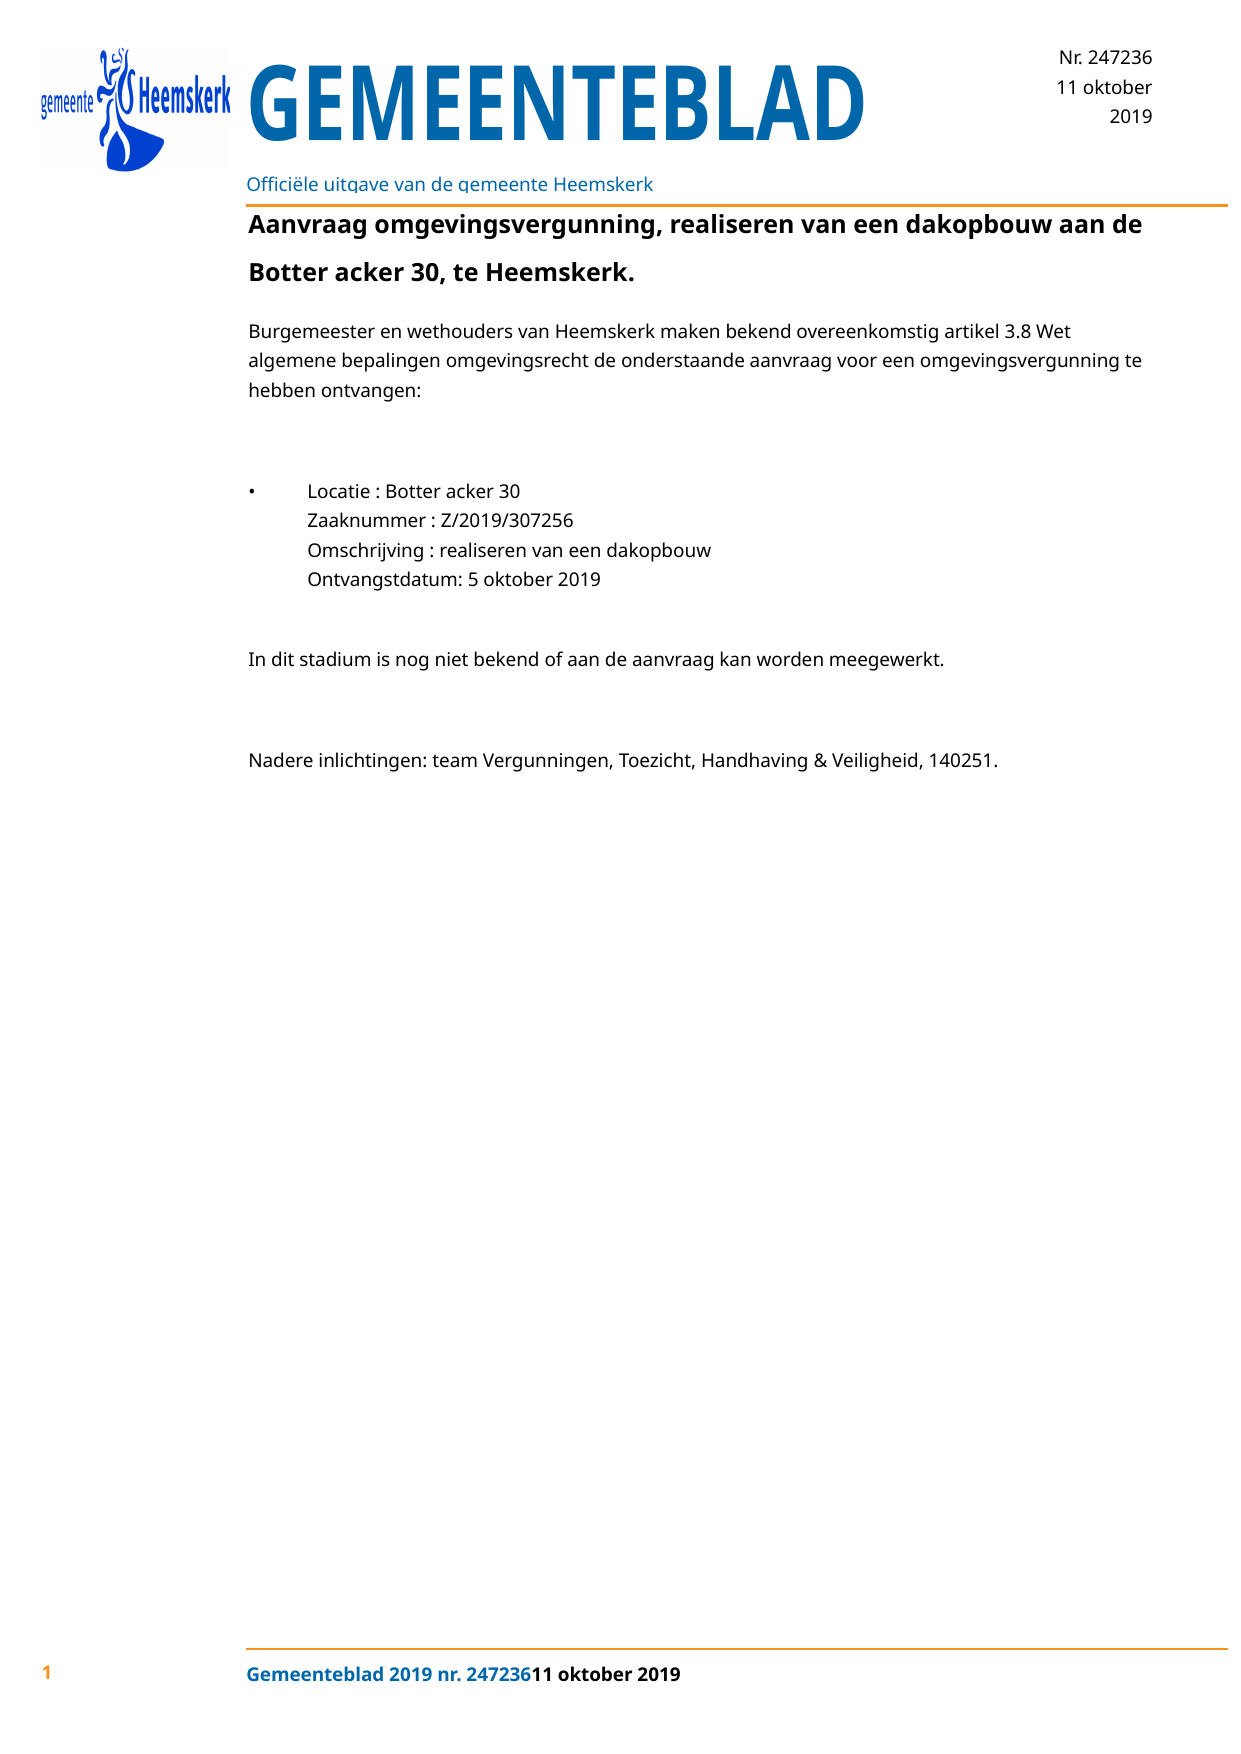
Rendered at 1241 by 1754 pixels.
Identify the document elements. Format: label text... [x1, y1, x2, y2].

text In dit stadium is nog niet bekend of aan de aanvraag kan worden meegewerkt. [248, 647, 1152, 672]
list Ontvangstdatum: 5 oktober 2019 [248, 567, 1152, 592]
list Locatie : Botter acker 30 [248, 478, 1152, 504]
text Aanvraag omgevingsvergunning, realiseren van een dakopbouw aan de Botter acker 30, te Heemskerk. [248, 207, 1152, 288]
list Zaaknummer : Z/2019/307256 [248, 507, 1152, 533]
picture [41, 47, 231, 172]
text Burgemeester en wethouders van Heemskerk maken bekend overeenkomstig artikel 3.8 Wet algemene bepalingen omgevingsrecht de onderstaande aanvraag voor een omgevingsvergunning te hebben ontvangen: [248, 318, 1152, 403]
list Omschrijving : realiseren van een dakopbouw [248, 537, 1152, 563]
text Nadere inlichtingen: team Vergunningen, Toezicht, Handhaving & Veiligheid, 140251. [248, 747, 1152, 773]
